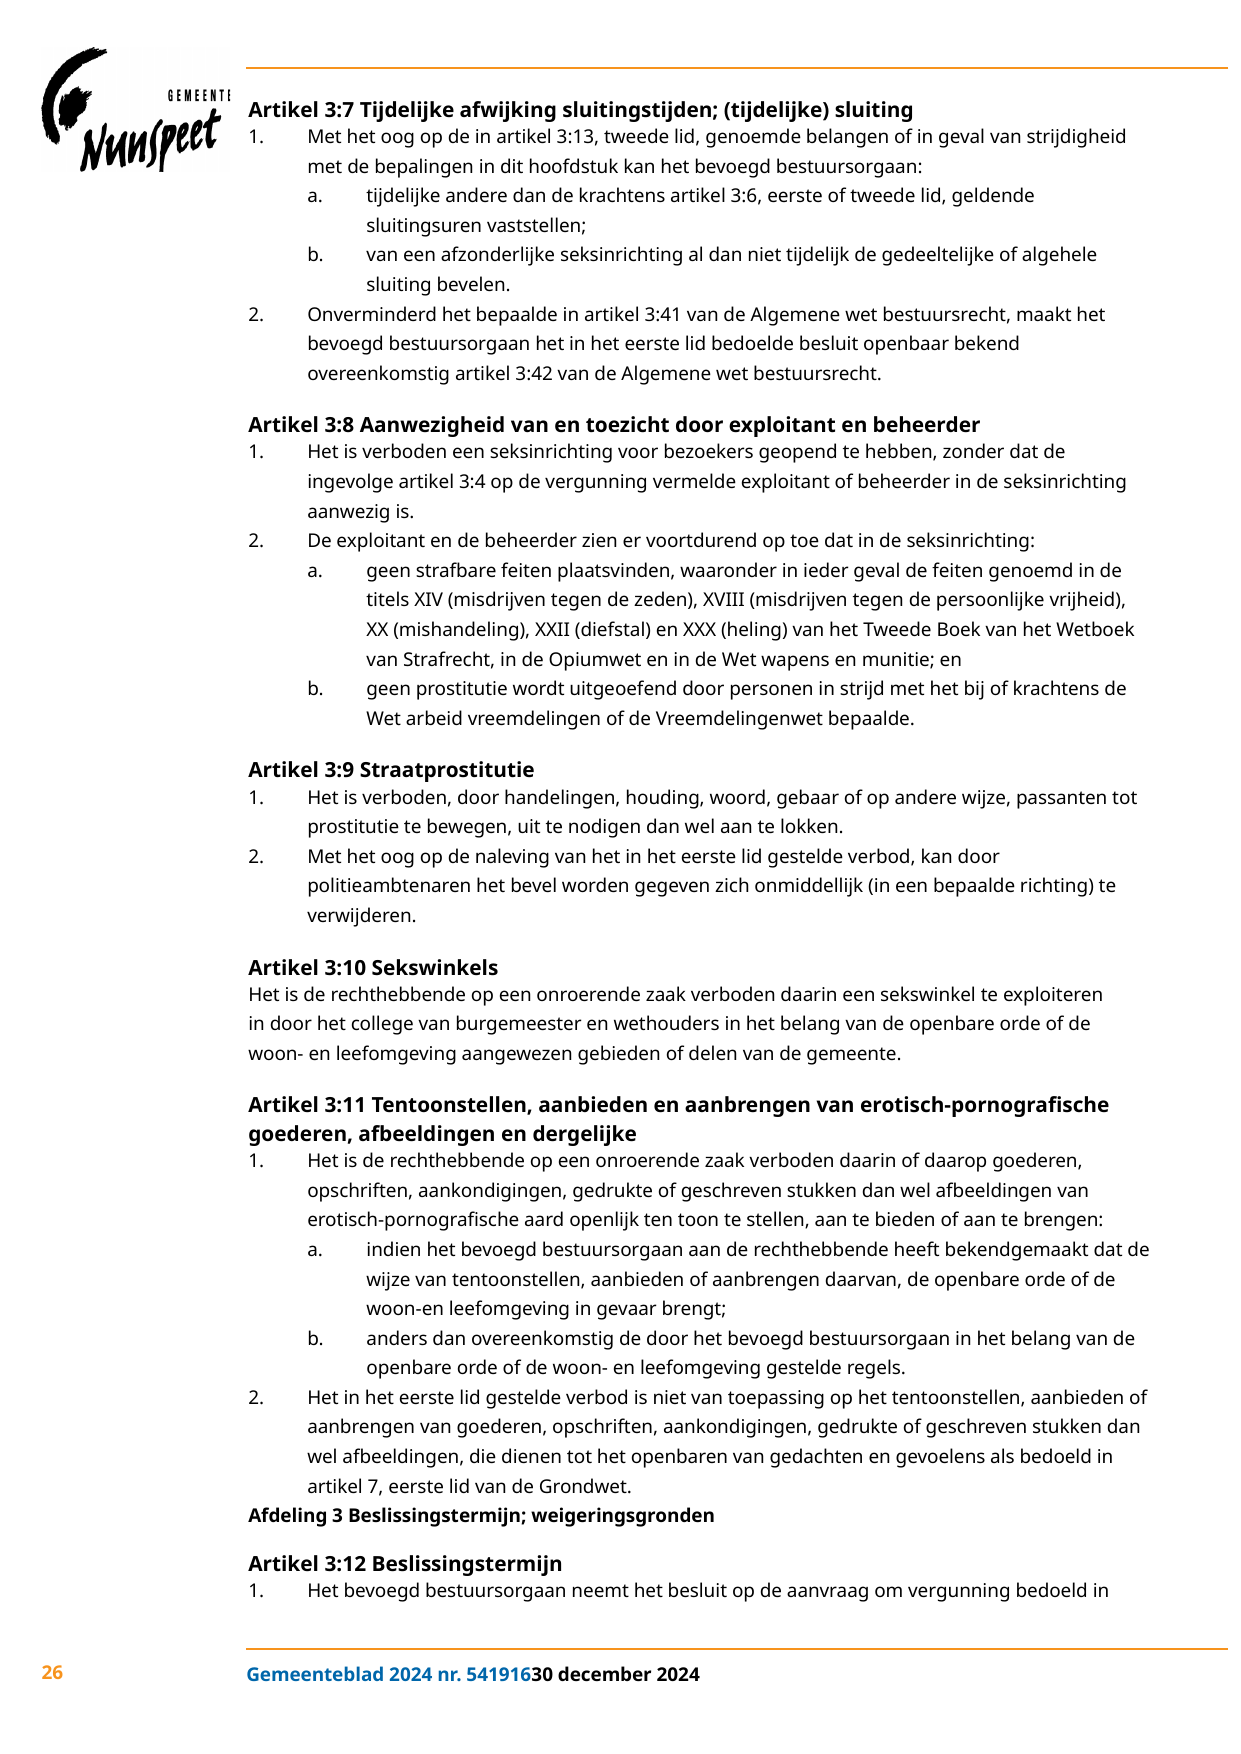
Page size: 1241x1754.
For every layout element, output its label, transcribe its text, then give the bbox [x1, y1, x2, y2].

text Artikel 3:12 Beslissingstermijn [248, 1549, 1152, 1577]
text Artikel 3:7 Tijdelijke afwijking sluitingstijden; (tijdelijke) sluiting [248, 95, 1152, 123]
list anders dan overeenkomstig de door het bevoegd bestuursorgaan in het belang van de openbare orde of de woon- en leefomgeving gestelde regels. [307, 1325, 1152, 1380]
text Afdeling 3 Beslissingstermijn; weigeringsgronden [248, 1502, 1152, 1528]
list Het bevoegd bestuursorgaan neemt het besluit op de aanvraag om vergunning bedoeld in [248, 1577, 1152, 1603]
text in door het college van burgemeester en wethouders in het belang van de openbare orde of de [248, 1011, 1152, 1036]
list tijdelijke andere dan de krachtens artikel 3:6, eerste of tweede lid, geldende sluitingsuren vaststellen; [307, 182, 1152, 238]
text Artikel 3:9 Straatprostitutie [248, 755, 1152, 784]
list De exploitant en de beheerder zien er voortdurend op toe dat in de seksinrichting: [248, 527, 1152, 553]
list Het is verboden een seksinrichting voor bezoekers geopend te hebben, zonder dat de ingevolge artikel 3:4 op de vergunning vermelde exploitant of beheerder in de seksinrichting aanwezig is. [248, 439, 1152, 524]
text Artikel 3:8 Aanwezigheid van en toezicht door exploitant en beheerder [248, 410, 1152, 439]
list Met het oog op de in artikel 3:13, tweede lid, genoemde belangen of in geval van strijdigheid met de bepalingen in dit hoofdstuk kan het bevoegd bestuursorgaan: [248, 123, 1152, 178]
list Het in het eerste lid gestelde verbod is niet van toepassing op het tentoonstellen, aanbieden of aanbrengen van goederen, opschriften, aankondigingen, gedrukte of geschreven stukken dan wel afbeeldingen, die dienen tot het openbaren van gedachten en gevoelens als bedoeld in artikel 7, eerste lid van de Grondwet. [248, 1384, 1152, 1499]
text Artikel 3:11 Tentoonstellen, aanbieden en aanbrengen van erotisch-pornografische goederen, afbeeldingen en dergelijke [248, 1091, 1152, 1147]
text Het is de rechthebbende op een onroerende zaak verboden daarin een sekswinkel te exploiteren [248, 981, 1152, 1007]
text woon- en leefomgeving aangewezen gebieden of delen van de gemeente. [248, 1040, 1152, 1066]
text Artikel 3:10 Sekswinkels [248, 953, 1152, 981]
list Het is de rechthebbende op een onroerende zaak verboden daarin of daarop goederen, opschriften, aankondigingen, gedrukte of geschreven stukken dan wel afbeeldingen van erotisch-pornografische aard openlijk ten toon te stellen, aan te bieden of aan te brengen: [248, 1147, 1152, 1232]
list geen strafbare feiten plaatsvinden, waaronder in ieder geval de feiten genoemd in de titels XIV (misdrijven tegen de zeden), XVIII (misdrijven tegen de persoonlijke vrijheid), XX (mishandeling), XXII (diefstal) en XXX (heling) van het Tweede Boek van het Wetboek van Strafrecht, in de Opiumwet en in de Wet wapens en munitie; en [307, 557, 1152, 672]
picture [41, 47, 231, 172]
list Onverminderd het bepaalde in artikel 3:41 van de Algemene wet bestuursrecht, maakt het bevoegd bestuursorgaan het in het eerste lid bedoelde besluit openbaar bekend overeenkomstig artikel 3:42 van de Algemene wet bestuursrecht. [248, 301, 1152, 386]
list Het is verboden, door handelingen, houding, woord, gebaar of op andere wijze, passanten tot prostitutie te bewegen, uit te nodigen dan wel aan te lokken. [248, 784, 1152, 839]
list geen prostitutie wordt uitgeoefend door personen in strijd met het bij of krachtens de Wet arbeid vreemdelingen of de Vreemdelingenwet bepaalde. [307, 675, 1152, 731]
list indien het bevoegd bestuursorgaan aan de rechthebbende heeft bekendgemaakt dat de wijze van tentoonstellen, aanbieden of aanbrengen daarvan, de openbare orde of de woon-en leefomgeving in gevaar brengt; [307, 1236, 1152, 1321]
list Met het oog op de naleving van het in het eerste lid gestelde verbod, kan door politieambtenaren het bevel worden gegeven zich onmiddellijk (in een bepaalde richting) te verwijderen. [248, 843, 1152, 928]
list van een afzonderlijke seksinrichting al dan niet tijdelijk de gedeeltelijke of algehele sluiting bevelen. [307, 242, 1152, 297]
